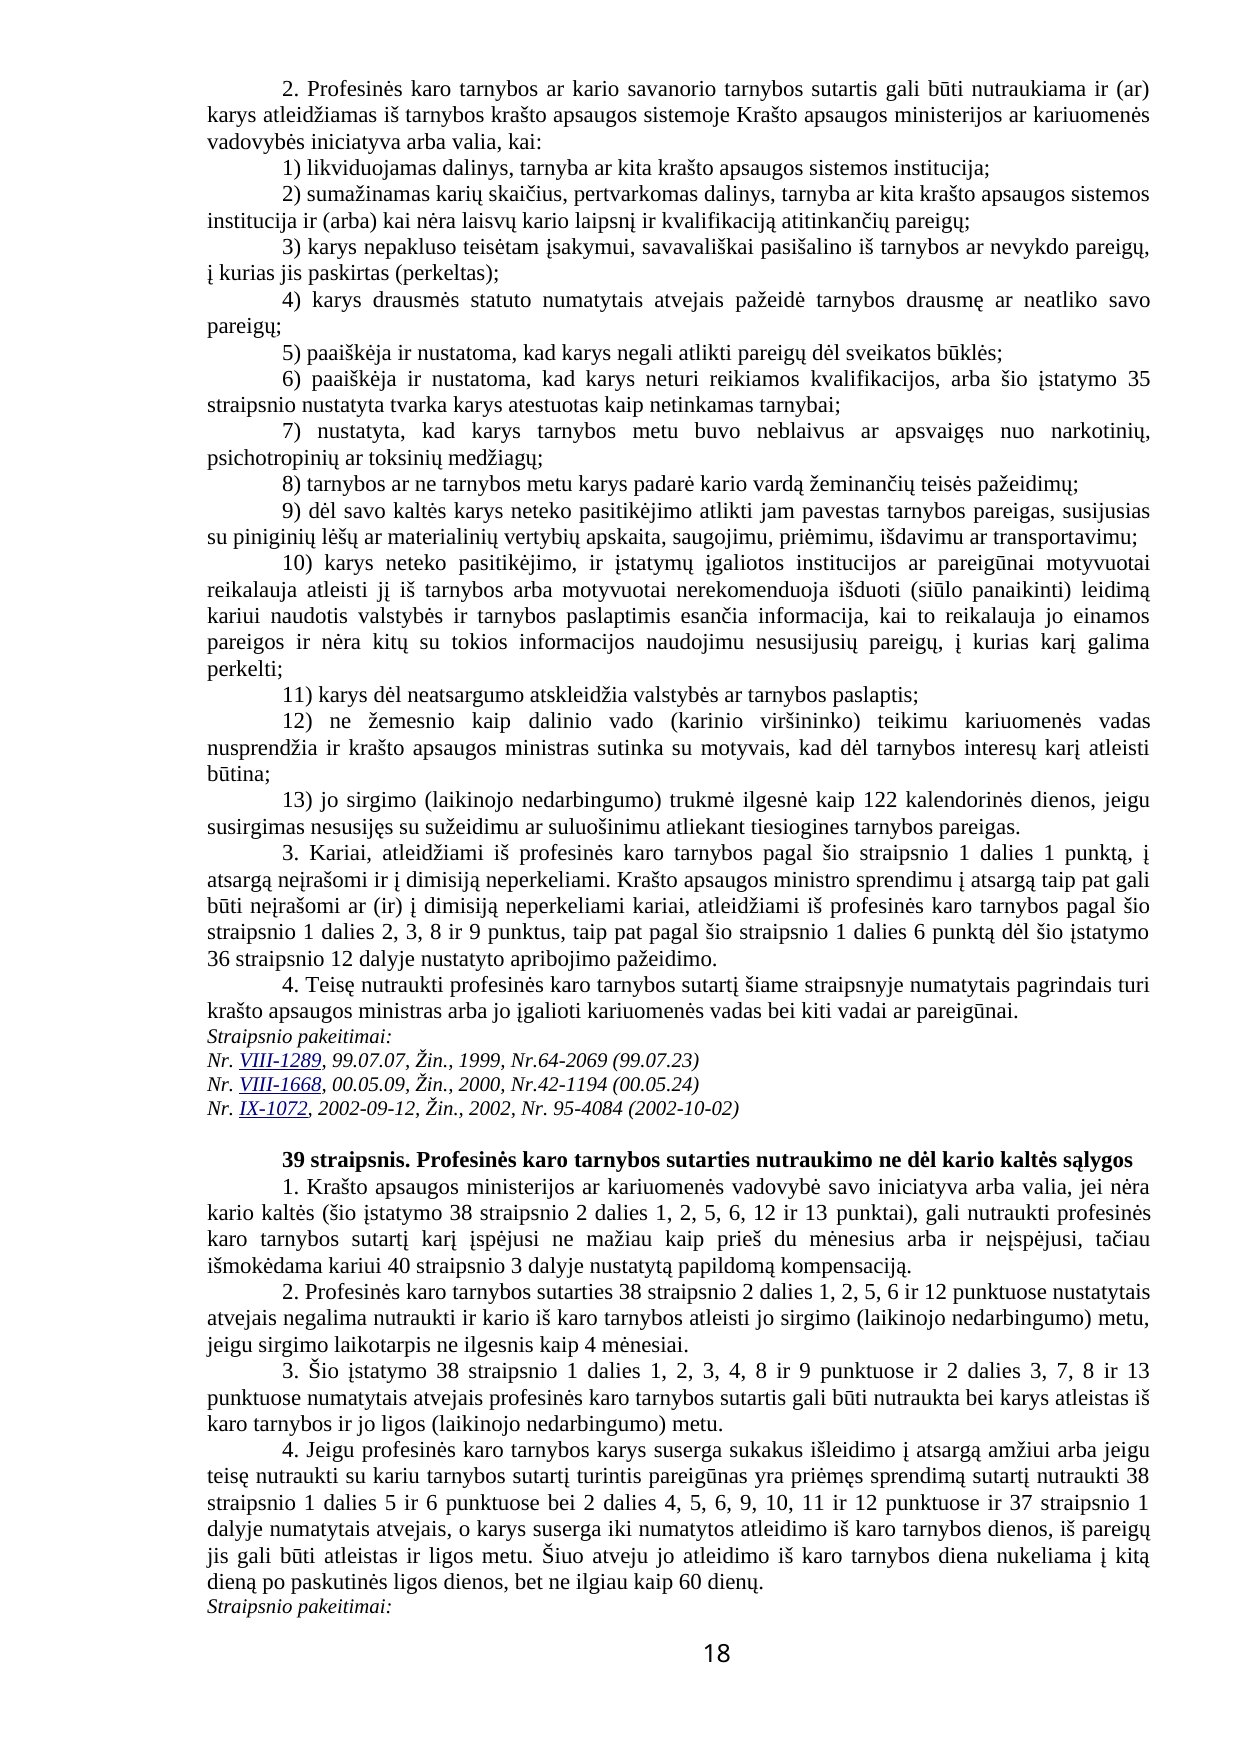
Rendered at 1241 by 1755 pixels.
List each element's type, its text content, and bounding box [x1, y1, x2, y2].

text 2. Profesinės karo tarnybos sutarties 38 straipsnio 2 dalies 1, 2, 5, 6 ir 12 punktuose nustatytais atvejais negalima nutraukti ir kario iš karo tarnybos atleisti jo sirgimo (laikinojo nedarbingumo) metu, jeigu sirgimo laikotarpis ne ilgesnis kaip 4 mėnesiai. [207, 1278, 1152, 1357]
text 1. Krašto apsaugos ministerijos ar kariuomenės vadovybė savo iniciatyva arba valia, jei nėra kario kaltės (šio įstatymo 38 straipsnio 2 dalies 1, 2, 5, 6, 12 ir 13 punktai), gali nutraukti profesinės karo tarnybos sutartį karį įspėjusi ne mažiau kaip prieš du mėnesius arba ir neįspėjusi, tačiau išmokėdama kariui 40 straipsnio 3 dalyje nustatytą papildomą kompensaciją. [207, 1173, 1152, 1278]
text 4. Teisę nutraukti profesinės karo tarnybos sutartį šiame straipsnyje numatytais pagrindais turi krašto apsaugos ministras arba jo įgalioti kariuomenės vadas bei kiti vadai ar pareigūnai. [207, 971, 1152, 1024]
text 2. Profesinės karo tarnybos ar kario savanorio tarnybos sutartis gali būti nutraukiama ir (ar) karys atleidžiamas iš tarnybos krašto apsaugos sistemoje Krašto apsaugos ministerijos ar kariuomenės vadovybės iniciatyva arba valia, kai: [207, 75, 1152, 154]
text 3. Šio įstatymo 38 straipsnio 1 dalies 1, 2, 3, 4, 8 ir 9 punktuose ir 2 dalies 3, 7, 8 ir 13 punktuose numatytais atvejais profesinės karo tarnybos sutartis gali būti nutraukta bei karys atleistas iš karo tarnybos ir jo ligos (laikinojo nedarbingumo) metu. [207, 1357, 1152, 1436]
text 1) likviduojamas dalinys, tarnyba ar kita krašto apsaugos sistemos institucija; [207, 154, 1152, 180]
text 3. Kariai, atleidžiami iš profesinės karo tarnybos pagal šio straipsnio 1 dalies 1 punktą, į atsargą neįrašomi ir į dimisiją neperkeliami. Krašto apsaugos ministro sprendimu į atsargą taip pat gali būti neįrašomi ar (ir) į dimisiją neperkeliami kariai, atleidžiami iš profesinės karo tarnybos pagal šio straipsnio 1 dalies 2, 3, 8 ir 9 punktus, taip pat pagal šio straipsnio 1 dalies 6 punktą dėl šio įstatymo 36 straipsnio 12 dalyje nustatyto apribojimo pažeidimo. [207, 839, 1152, 971]
text Straipsnio pakeitimai: [207, 1594, 1152, 1618]
text 39 straipsnis. Profesinės karo tarnybos sutarties nutraukimo ne dėl kario kaltės sąlygos [282, 1146, 1152, 1173]
text Nr. IX-1072, 2002-09-12, Žin., 2002, Nr. 95-4084 (2002-10-02) [207, 1096, 1152, 1120]
text 6) paaiškėja ir nustatoma, kad karys neturi reikiamos kvalifikacijos, arba šio įstatymo 35 straipsnio nustatyta tvarka karys atestuotas kaip netinkamas tarnybai; [207, 365, 1152, 418]
text Nr. VIII-1668, 00.05.09, Žin., 2000, Nr.42-1194 (00.05.24) [207, 1072, 1152, 1096]
text Nr. VIII-1289, 99.07.07, Žin., 1999, Nr.64-2069 (99.07.23) [207, 1048, 1152, 1072]
text 4. Jeigu profesinės karo tarnybos karys suserga sukakus išleidimo į atsargą amžiui arba jeigu teisę nutraukti su kariu tarnybos sutartį turintis pareigūnas yra priėmęs sprendimą sutartį nutraukti 38 straipsnio 1 dalies 5 ir 6 punktuose bei 2 dalies 4, 5, 6, 9, 10, 11 ir 12 punktuose ir 37 straipsnio 1 dalyje numatytais atvejais, o karys suserga iki numatytos atleidimo iš karo tarnybos dienos, iš pareigų jis gali būti atleistas ir ligos metu. Šiuo atveju jo atleidimo iš karo tarnybos diena nukeliama į kitą dieną po paskutinės ligos dienos, bet ne ilgiau kaip 60 dienų. [207, 1436, 1152, 1594]
text Straipsnio pakeitimai: [207, 1024, 1152, 1048]
text 9) dėl savo kaltės karys neteko pasitikėjimo atlikti jam pavestas tarnybos pareigas, susijusias su piniginių lėšų ar materialinių vertybių apskaita, saugojimu, priėmimu, išdavimu ar transportavimu; [207, 497, 1152, 549]
text 12) ne žemesnio kaip dalinio vado (karinio viršininko) teikimu kariuomenės vadas nusprendžia ir krašto apsaugos ministras sutinka su motyvais, kad dėl tarnybos interesų karį atleisti būtina; [207, 707, 1152, 787]
text 11) karys dėl neatsargumo atskleidžia valstybės ar tarnybos paslaptis; [207, 681, 1152, 707]
text 7) nustatyta, kad karys tarnybos metu buvo neblaivus ar apsvaigęs nuo narkotinių, psichotropinių ar toksinių medžiagų; [207, 418, 1152, 470]
text 8) tarnybos ar ne tarnybos metu karys padarė kario vardą žeminančių teisės pažeidimų; [207, 470, 1152, 497]
text 13) jo sirgimo (laikinojo nedarbingumo) trukmė ilgesnė kaip 122 kalendorinės dienos, jeigu susirgimas nesusijęs su sužeidimu ar suluošinimu atliekant tiesiogines tarnybos pareigas. [207, 787, 1152, 839]
text 3) karys nepakluso teisėtam įsakymui, savavališkai pasišalino iš tarnybos ar nevykdo pareigų, į kurias jis paskirtas (perkeltas); [207, 233, 1152, 286]
text 5) paaiškėja ir nustatoma, kad karys negali atlikti pareigų dėl sveikatos būklės; [207, 338, 1152, 365]
text 2) sumažinamas karių skaičius, pertvarkomas dalinys, tarnyba ar kita krašto apsaugos sistemos institucija ir (arba) kai nėra laisvų kario laipsnį ir kvalifikaciją atitinkančių pareigų; [207, 180, 1152, 233]
text 10) karys neteko pasitikėjimo, ir įstatymų įgaliotos institucijos ar pareigūnai motyvuotai reikalauja atleisti jį iš tarnybos arba motyvuotai nerekomenduoja išduoti (siūlo panaikinti) leidimą kariui naudotis valstybės ir tarnybos paslaptimis esančia informacija, kai to reikalauja jo einamos pareigos ir nėra kitų su tokios informacijos naudojimu nesusijusių pareigų, į kurias karį galima perkelti; [207, 549, 1152, 681]
text 4) karys drausmės statuto numatytais atvejais pažeidė tarnybos drausmę ar neatliko savo pareigų; [207, 286, 1152, 338]
